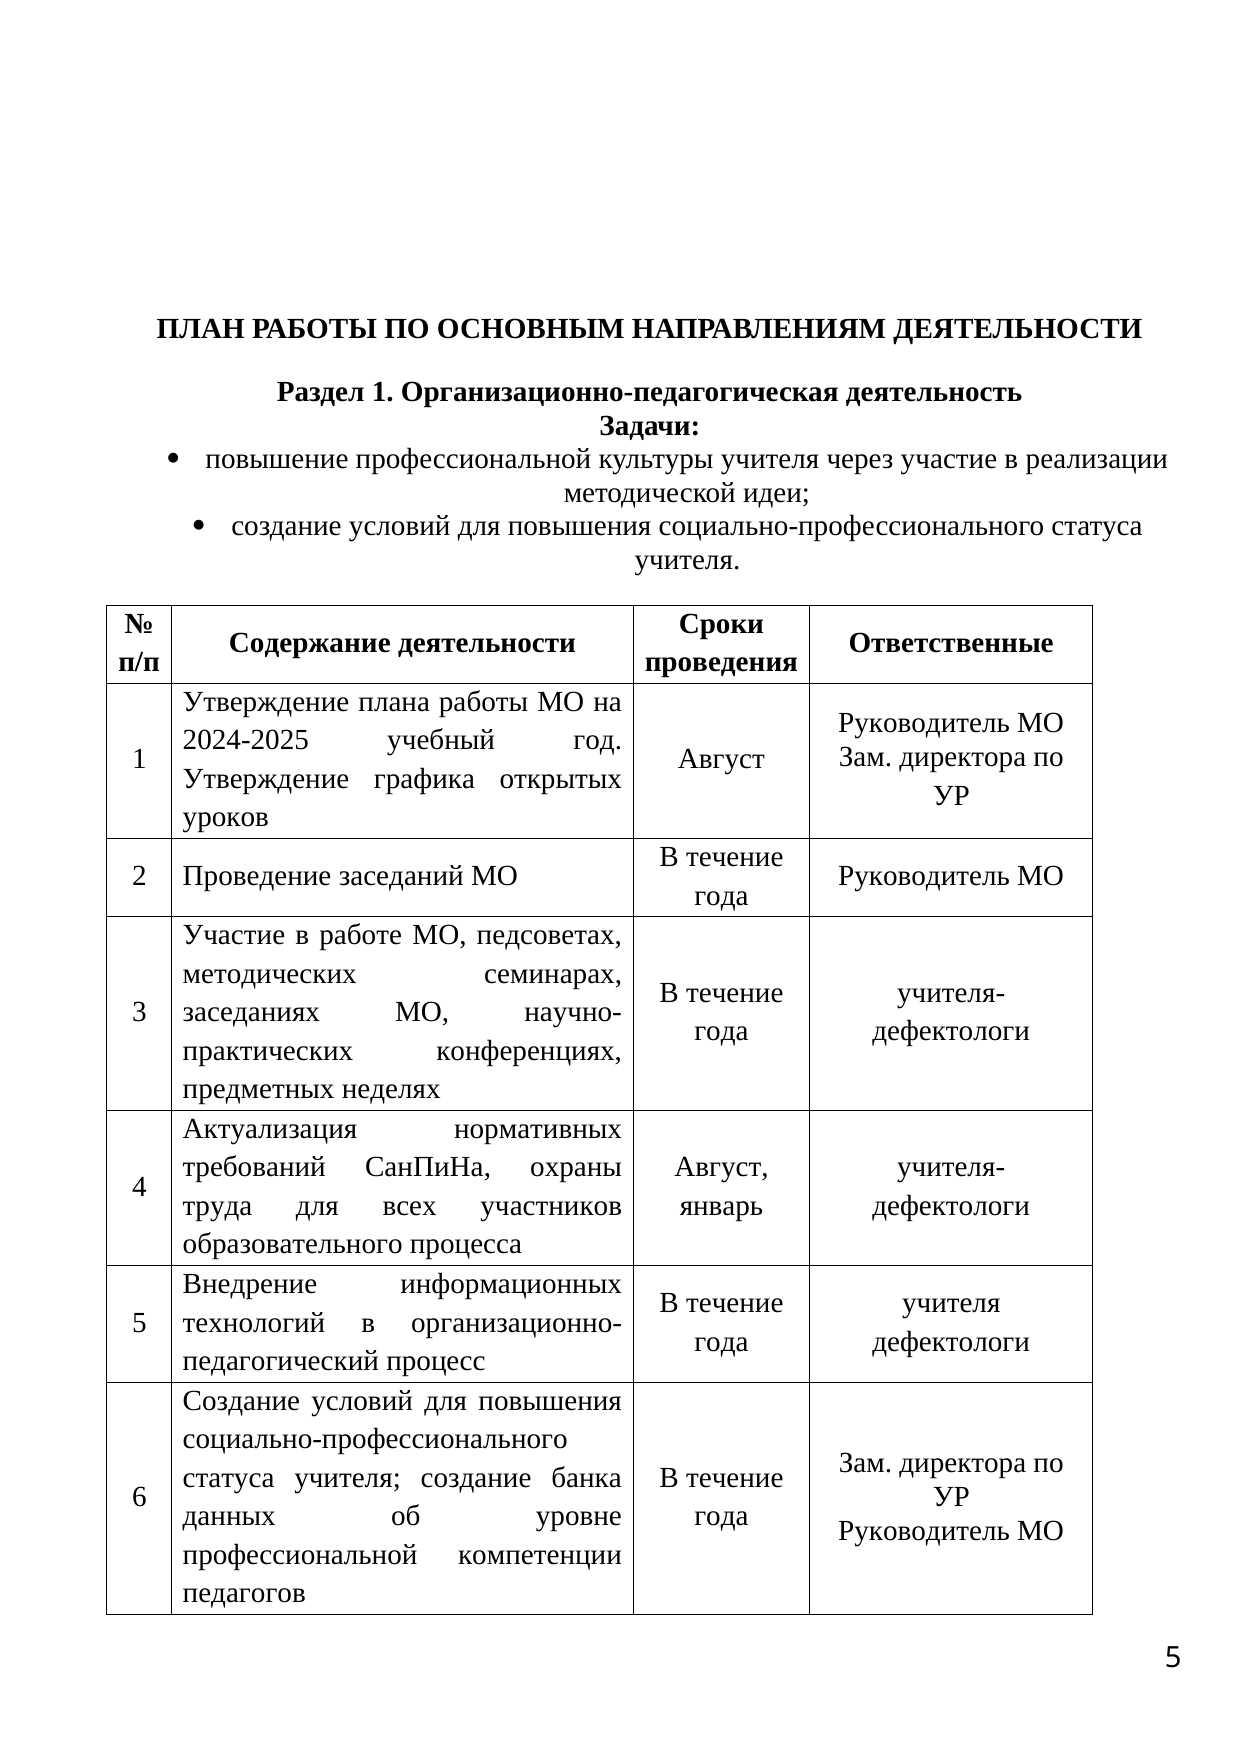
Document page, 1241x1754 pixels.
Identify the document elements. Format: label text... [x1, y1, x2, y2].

table_cell Актуализация нормативных требований СанПиНа, охраны труда для всех участников образовательного процесса [172, 1111, 633, 1265]
table_header Ответственные [810, 606, 1092, 683]
table_cell Создание условий для повышения социально-профессионального статуса учителя; создание банка данных об уровне профессиональной компетенции педагогов [172, 1383, 633, 1614]
table_cell Проведение заседаний МО [172, 839, 633, 916]
table_cell учителя дефектологи [810, 1266, 1092, 1382]
list создание условий для повышения социально-профессионального статуса учителя. [156, 508, 1181, 576]
table_cell Утверждение плана работы МО на 2024-2025 учебный год. Утверждение графика открытых уроков [172, 684, 633, 838]
table_cell учителя-дефектологи [810, 1111, 1092, 1265]
table_cell 2 [107, 839, 171, 916]
table_cell Август, январь [634, 1111, 809, 1265]
table_cell 4 [107, 1111, 171, 1265]
text Раздел 1. Организационно-педагогическая деятельность [118, 374, 1181, 408]
list повышение профессиональной культуры учителя через участие в реализации методической идеи; [155, 441, 1181, 508]
table_cell 5 [107, 1266, 171, 1382]
text ПЛАН РАБОТЫ ПО ОСНОВНЫМ НАПРАВЛЕНИЯМ ДЕЯТЕЛЬНОСТИ [118, 311, 1181, 345]
table_cell учителя-дефектологи [810, 917, 1092, 1110]
text Задачи: [118, 408, 1181, 441]
table_cell Участие в работе МО, педсоветах, методических семинарах, заседаниях МО, научно-практических конференциях, предметных неделях [172, 917, 633, 1110]
table_cell Руководитель МО [810, 839, 1092, 916]
table_cell Август [634, 684, 809, 838]
table_cell Зам. директора по УР Руководитель МО [810, 1383, 1092, 1614]
table_cell 1 [107, 684, 171, 838]
table_cell Внедрение информационных технологий в организационно-педагогический процесс [172, 1266, 633, 1382]
table_cell В течение года [634, 1383, 809, 1614]
table_cell В течение года [634, 839, 809, 916]
table_cell 6 [107, 1383, 171, 1614]
table_cell 3 [107, 917, 171, 1110]
table_header Содержание деятельности [172, 606, 633, 683]
table_cell В течение года [634, 1266, 809, 1382]
table_cell В течение года [634, 917, 809, 1110]
table_cell Руководитель МО Зам. директора по УР [810, 684, 1092, 838]
table_header Сроки проведения [634, 606, 809, 683]
table_header № п/п [107, 606, 171, 683]
